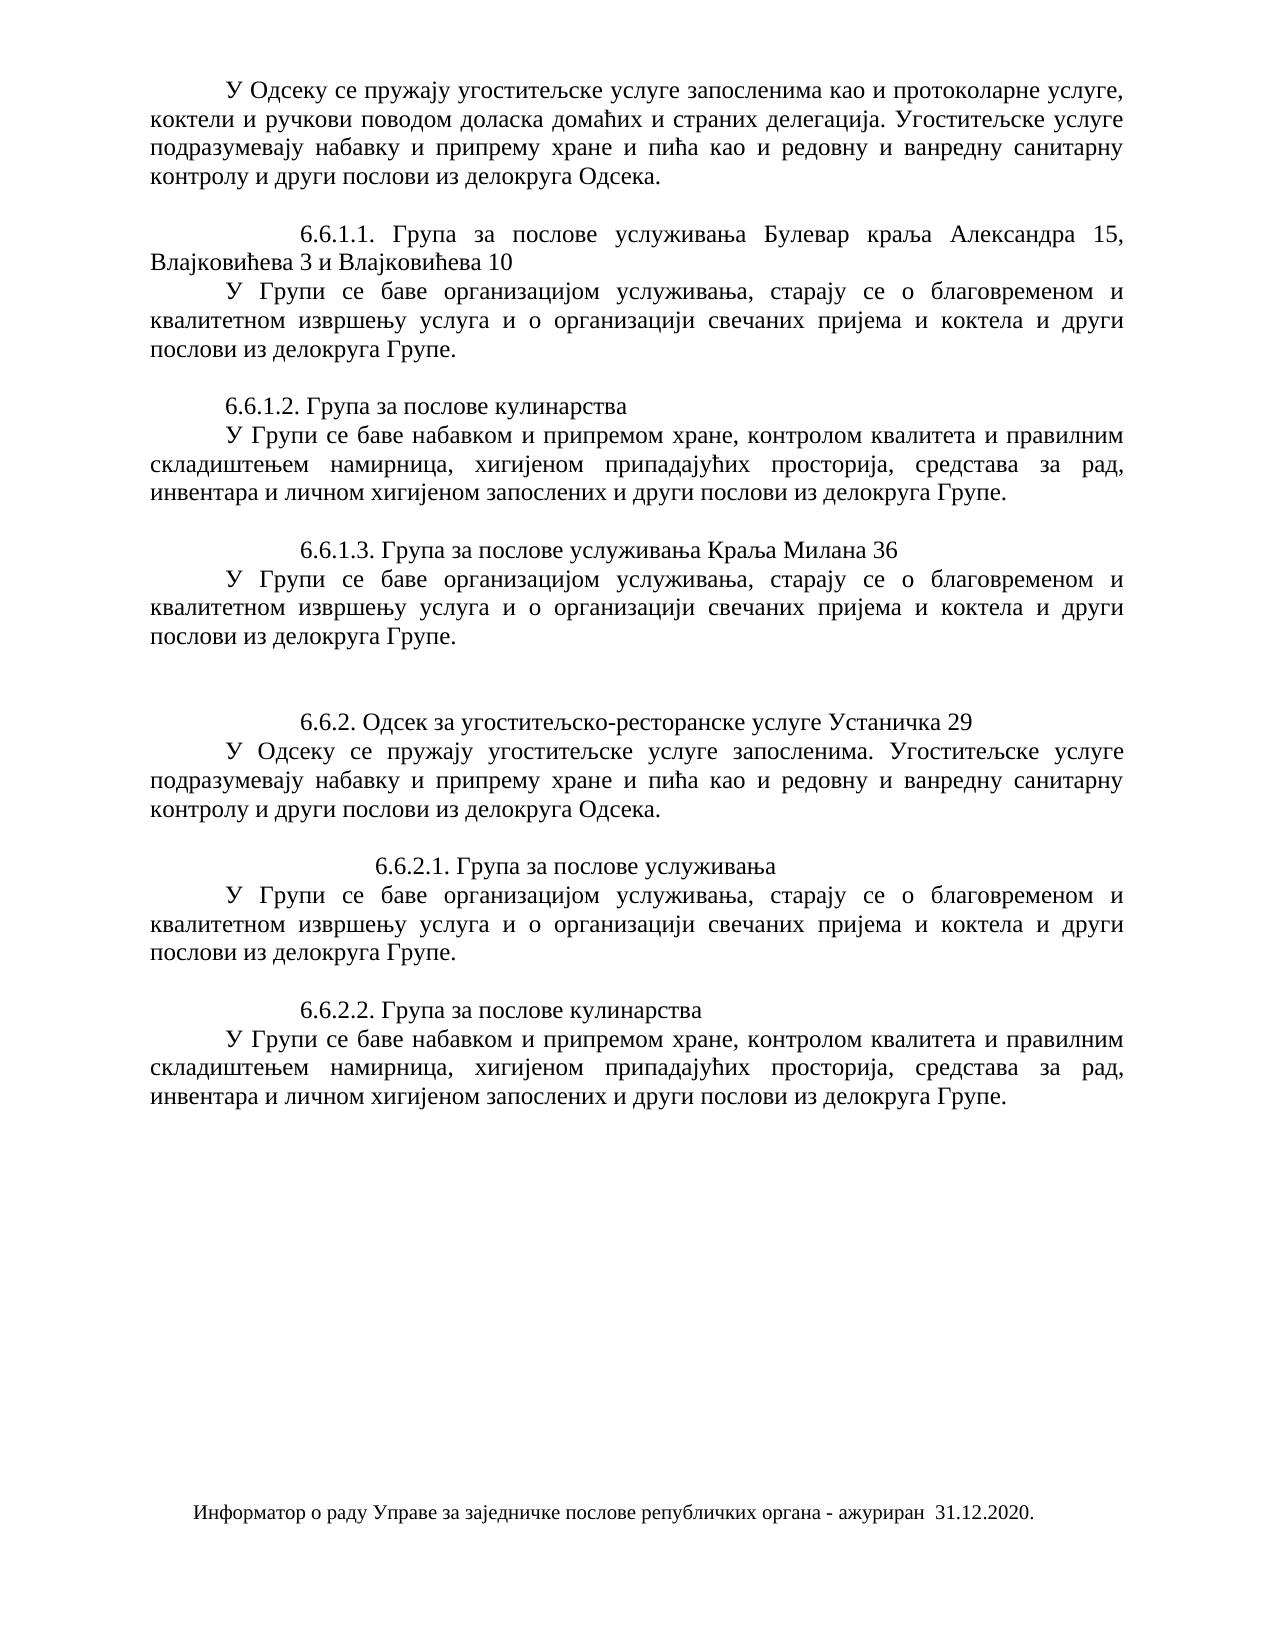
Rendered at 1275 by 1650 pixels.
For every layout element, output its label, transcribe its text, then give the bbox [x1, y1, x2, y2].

text 6.6.2. Одсек за угоститељско-ресторанске услуге Устаничка 29 [150, 707, 1125, 736]
text 6.6.2.1. Група за послове услуживања [150, 851, 1125, 880]
text У Групи се баве организацијом услуживања, старају се о благовременом и квалитетном извршењу услуга и о организацији свечаних пријема и коктела и други послови из делокруга Групе. [150, 880, 1125, 966]
text У Одсеку се пружају угоститељске услуге запосленима. Угоститељске услуге подразумевају набавку и припрему хране и пића као и редовну и ванредну санитарну контролу и други послови из делокруга Одсека. [150, 736, 1125, 822]
text 6.6.1.3. Група за послове услуживања Краља Милана 36 [150, 535, 1125, 564]
text 6.6.1.1. Група за послове услуживања Булевар краља Александра 15, Влајковићева 3 и Влајковићева 10 [150, 219, 1125, 276]
text У Групи се баве организацијом услуживања, старају се о благовременом и квалитетном извршењу услуга и о организацији свечаних пријема и коктела и други послови из делокруга Групе. [150, 276, 1125, 362]
text 6.6.1.2. Група за послове кулинарства [150, 391, 1125, 420]
text У Групи се баве набавком и припремом хране, контролом квалитета и правилним складиштењем намирница, хигијеном припадајућих просторија, средстава за рад, инвентара и личном хигијеном запослених и други послови из делокруга Групе. [150, 1024, 1125, 1110]
text У Одсеку се пружају угоститељске услуге запосленима као и протоколарне услуге, коктели и ручкови поводом доласка домаћих и страних делегација. Угоститељске услуге подразумевају набавку и припрему хране и пића као и редовну и ванредну санитарну контролу и други послови из делокруга Одсека. [150, 75, 1125, 190]
text 6.6.2.2. Група за послове кулинарства [150, 995, 1125, 1024]
text У Групи се баве набавком и припремом хране, контролом квалитета и правилним складиштењем намирница, хигијеном припадајућих просторија, средстава за рад, инвентара и личном хигијеном запослених и други послови из делокруга Групе. [150, 420, 1125, 506]
text У Групи се баве организацијом услуживања, старају се о благовременом и квалитетном извршењу услуга и о организацији свечаних пријема и коктела и други послови из делокруга Групе. [150, 564, 1125, 650]
